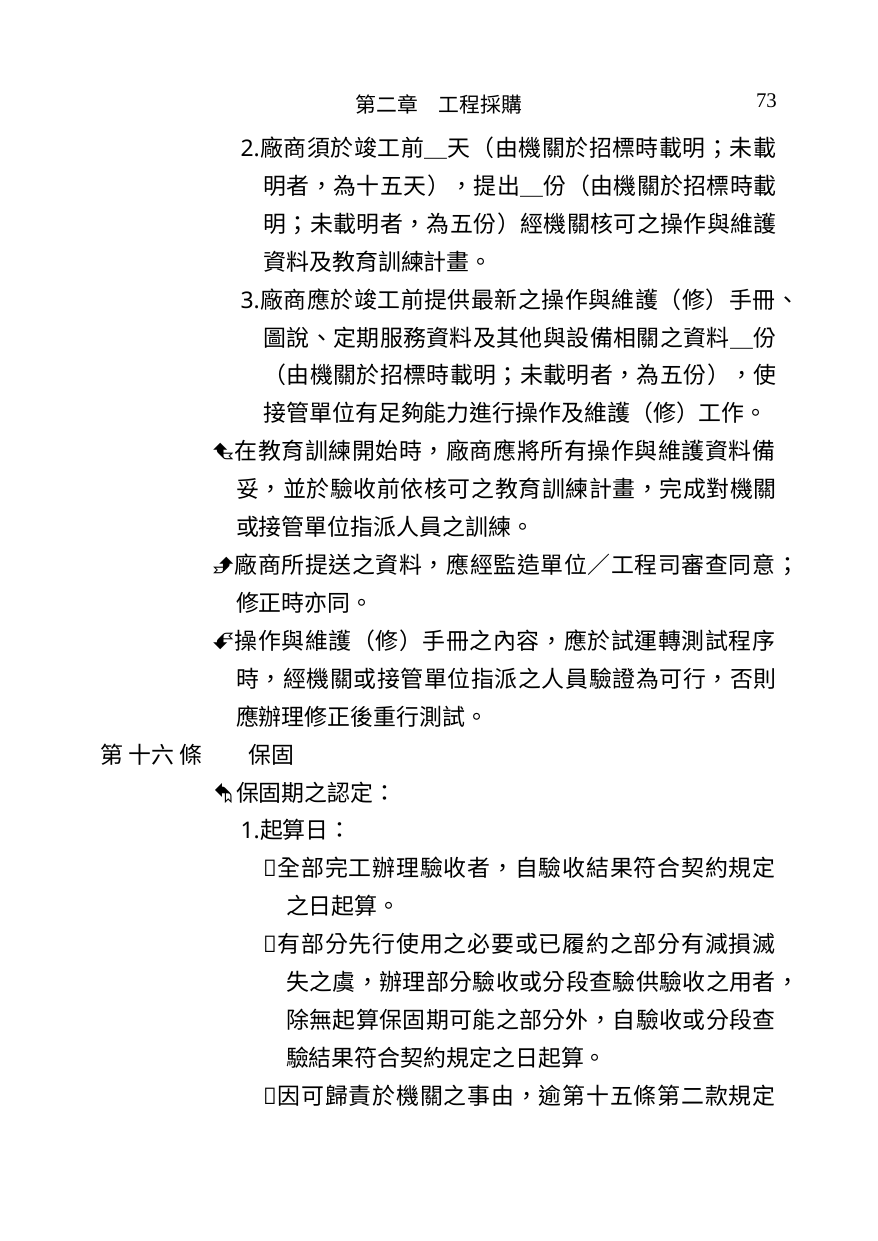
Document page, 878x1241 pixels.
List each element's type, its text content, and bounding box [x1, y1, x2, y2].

text 3.廠商應於竣工前提供最新之操作與維護（修）手冊、圖說、定期服務資料及其他與設備相關之資料＿份（由機關於招標時載明；未載明者，為五份），使接管單位有足夠能力進行操作及維護（修）工作。 [240, 279, 777, 431]
text 全部完工辦理驗收者，自驗收結果符合契約規定之日起算。 [263, 848, 777, 924]
text 第 十六 條 保固 [100, 734, 777, 772]
text 廠商所提送之資料，應經監造單位／工程司審查同意；修正時亦同。 [213, 544, 777, 620]
text 操作與維護（修）手冊之內容，應於試運轉測試程序時，經機關或接管單位指派之人員驗證為可行，否則應辦理修正後重行測試。 [213, 620, 777, 734]
text 在教育訓練開始時，廠商應將所有操作與維護資料備妥，並於驗收前依核可之教育訓練計畫，完成對機關或接管單位指派人員之訓練。 [213, 431, 777, 544]
text 因可歸責於機關之事由，逾第十五條第二款規定 [263, 1075, 777, 1113]
text 1.起算日： [240, 810, 777, 848]
text 2.廠商須於竣工前＿天（由機關於招標時載明；未載明者，為十五天），提出＿份（由機關於招標時載明；未載明者，為五份）經機關核可之操作與維護資料及教育訓練計畫。 [240, 127, 777, 279]
text 有部分先行使用之必要或已履約之部分有減損滅失之虞，辦理部分驗收或分段查驗供驗收之用者，除無起算保固期可能之部分外，自驗收或分段查驗結果符合契約規定之日起算。 [263, 924, 777, 1075]
text 保固期之認定： [213, 772, 777, 810]
